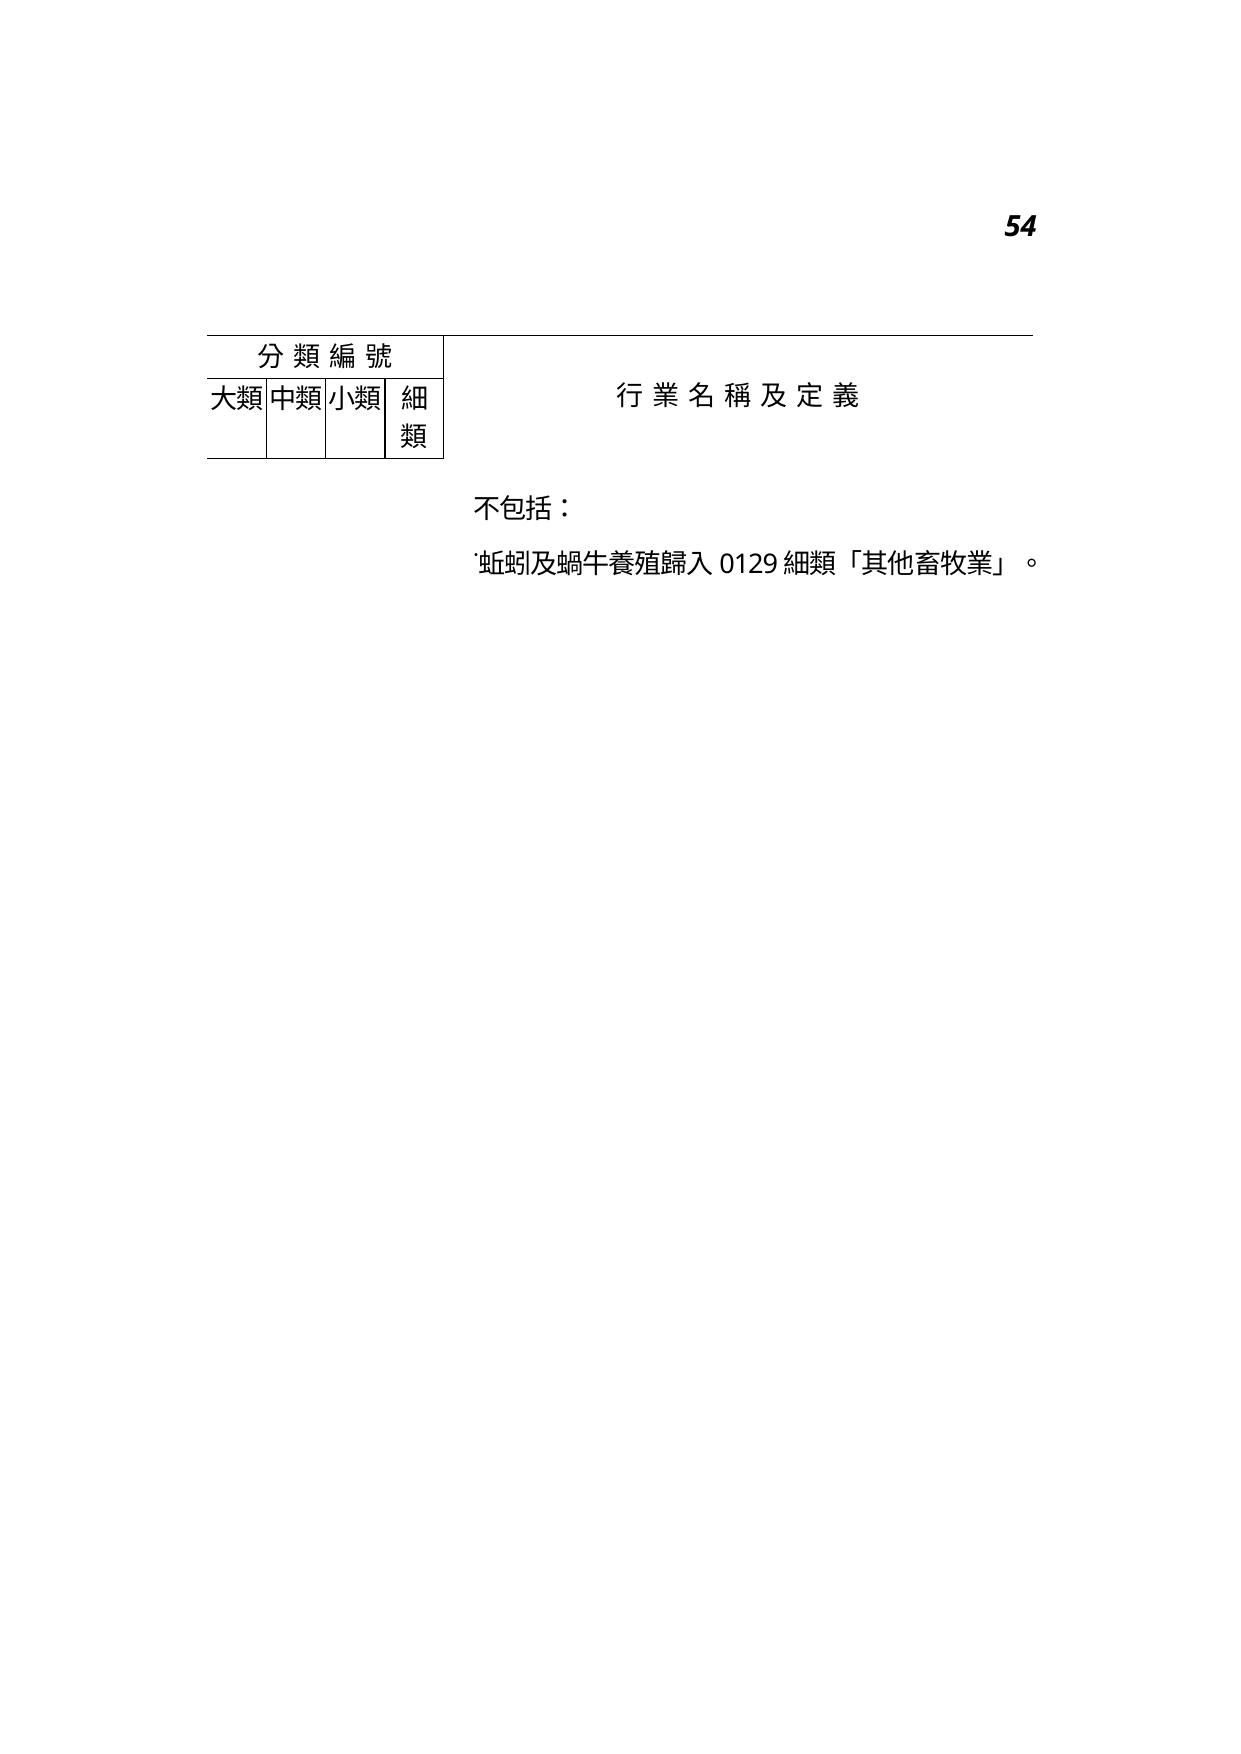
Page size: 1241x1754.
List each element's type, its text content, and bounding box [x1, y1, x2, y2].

table_cell [412, 1050, 470, 1087]
table_cell 中類 [267, 379, 325, 458]
table_cell [233, 1012, 292, 1049]
table_cell [293, 1200, 351, 1237]
table_cell [412, 825, 470, 862]
table_cell [351, 1050, 412, 1087]
table_cell [233, 975, 292, 1012]
table_cell [293, 1312, 351, 1349]
table_cell [351, 637, 412, 674]
table_cell [470, 975, 1060, 1012]
table_cell [470, 1312, 1060, 1349]
table_cell [470, 825, 1060, 862]
table_cell [207, 1125, 233, 1162]
table_cell [233, 1237, 292, 1274]
table_cell [233, 712, 292, 749]
table_cell [412, 637, 470, 674]
table_cell [293, 862, 351, 899]
table_cell [412, 712, 470, 749]
table_cell [351, 1275, 412, 1312]
table_cell [293, 637, 351, 674]
table_cell [293, 750, 351, 787]
table_cell [293, 975, 351, 1012]
table_cell [470, 1275, 1060, 1312]
table_cell [412, 1237, 470, 1274]
table_cell [412, 862, 470, 899]
table_cell [233, 937, 292, 974]
table_cell [233, 900, 292, 937]
table_cell [351, 1012, 412, 1049]
table_cell [412, 675, 470, 712]
table_cell [207, 825, 233, 862]
table_cell [470, 1050, 1060, 1087]
table_cell [207, 675, 233, 712]
table_cell [351, 1162, 412, 1199]
table_cell [412, 1162, 470, 1199]
table_cell [470, 712, 1060, 749]
table_cell [470, 1237, 1060, 1274]
table_cell [207, 975, 233, 1012]
table_cell [293, 787, 351, 824]
table_cell [207, 459, 233, 637]
table_cell [207, 1237, 233, 1274]
table_cell [293, 712, 351, 749]
table_cell [207, 1012, 233, 1049]
table_cell 不包括： ˙蚯蚓及蝸牛養殖歸入0129細類「其他畜牧業」。 [470, 458, 1060, 637]
table_cell [470, 900, 1060, 937]
table_cell [351, 750, 412, 787]
table_cell [470, 937, 1060, 974]
table_cell [351, 787, 412, 824]
table_cell [233, 459, 292, 637]
table_cell [293, 459, 351, 637]
table_cell [1033, 378, 1060, 458]
table_cell [412, 458, 470, 637]
table_cell [233, 637, 292, 674]
table_cell [233, 675, 292, 712]
table_cell [293, 675, 351, 712]
table_cell 細類 [386, 379, 443, 458]
table_cell [470, 750, 1060, 787]
table_cell [351, 1200, 412, 1237]
table_cell [412, 1125, 470, 1162]
table_cell [351, 1087, 412, 1124]
table_cell [351, 1125, 412, 1162]
table_cell [470, 1012, 1060, 1049]
table_cell [207, 712, 233, 749]
table_cell [207, 1312, 233, 1349]
table_cell [293, 1087, 351, 1124]
table_cell [351, 937, 412, 974]
table_cell [233, 1125, 292, 1162]
table_header 行 業 名 稱 及 定 義 [444, 336, 1032, 458]
table_cell [351, 675, 412, 712]
table_cell [470, 675, 1060, 712]
table_cell [293, 1125, 351, 1162]
table_cell 小類 [326, 379, 384, 458]
table_cell [293, 1012, 351, 1049]
table_cell [470, 1125, 1060, 1162]
table_cell [233, 750, 292, 787]
table_cell [233, 862, 292, 899]
table_cell [351, 975, 412, 1012]
table_cell [412, 1275, 470, 1312]
table_cell [293, 937, 351, 974]
table_cell [412, 1087, 470, 1124]
table_cell [233, 825, 292, 862]
table_cell [470, 1200, 1060, 1237]
table_cell [351, 459, 412, 637]
table_cell [351, 712, 412, 749]
table_cell [293, 900, 351, 937]
table_cell [207, 862, 233, 899]
table_cell [293, 825, 351, 862]
table_cell [233, 1162, 292, 1199]
table_cell [470, 862, 1060, 899]
table_cell [293, 1275, 351, 1312]
table_cell [233, 787, 292, 824]
table_header [1033, 335, 1060, 378]
table_cell [351, 900, 412, 937]
table_cell [412, 1012, 470, 1049]
table_cell [412, 975, 470, 1012]
table_cell [233, 1200, 292, 1237]
table_cell [470, 787, 1060, 824]
table_cell [233, 1312, 292, 1349]
table_cell 大類 [207, 379, 266, 458]
table_cell [207, 937, 233, 974]
table_cell [412, 1312, 470, 1349]
table_cell [293, 1162, 351, 1199]
table_cell [412, 937, 470, 974]
table_cell [351, 825, 412, 862]
table_cell [351, 862, 412, 899]
table_cell [412, 750, 470, 787]
table_cell [207, 750, 233, 787]
table_cell [293, 1050, 351, 1087]
table_header 分 類 編 號 [207, 336, 443, 378]
table_cell [207, 1275, 233, 1312]
table_cell [207, 1050, 233, 1087]
table_cell [207, 900, 233, 937]
table_cell [351, 1237, 412, 1274]
table_cell [470, 637, 1060, 674]
table_cell [233, 1050, 292, 1087]
table_cell [207, 637, 233, 674]
table_cell [351, 1312, 412, 1349]
table_cell [207, 787, 233, 824]
table_cell [470, 1162, 1060, 1199]
table_cell [412, 900, 470, 937]
table_cell [293, 1237, 351, 1274]
table_cell [412, 1200, 470, 1237]
table_cell [207, 1200, 233, 1237]
table_cell [233, 1275, 292, 1312]
table_cell [470, 1087, 1060, 1124]
table_cell [233, 1087, 292, 1124]
table_cell [412, 787, 470, 824]
table_cell [207, 1087, 233, 1124]
table_cell [207, 1162, 233, 1199]
